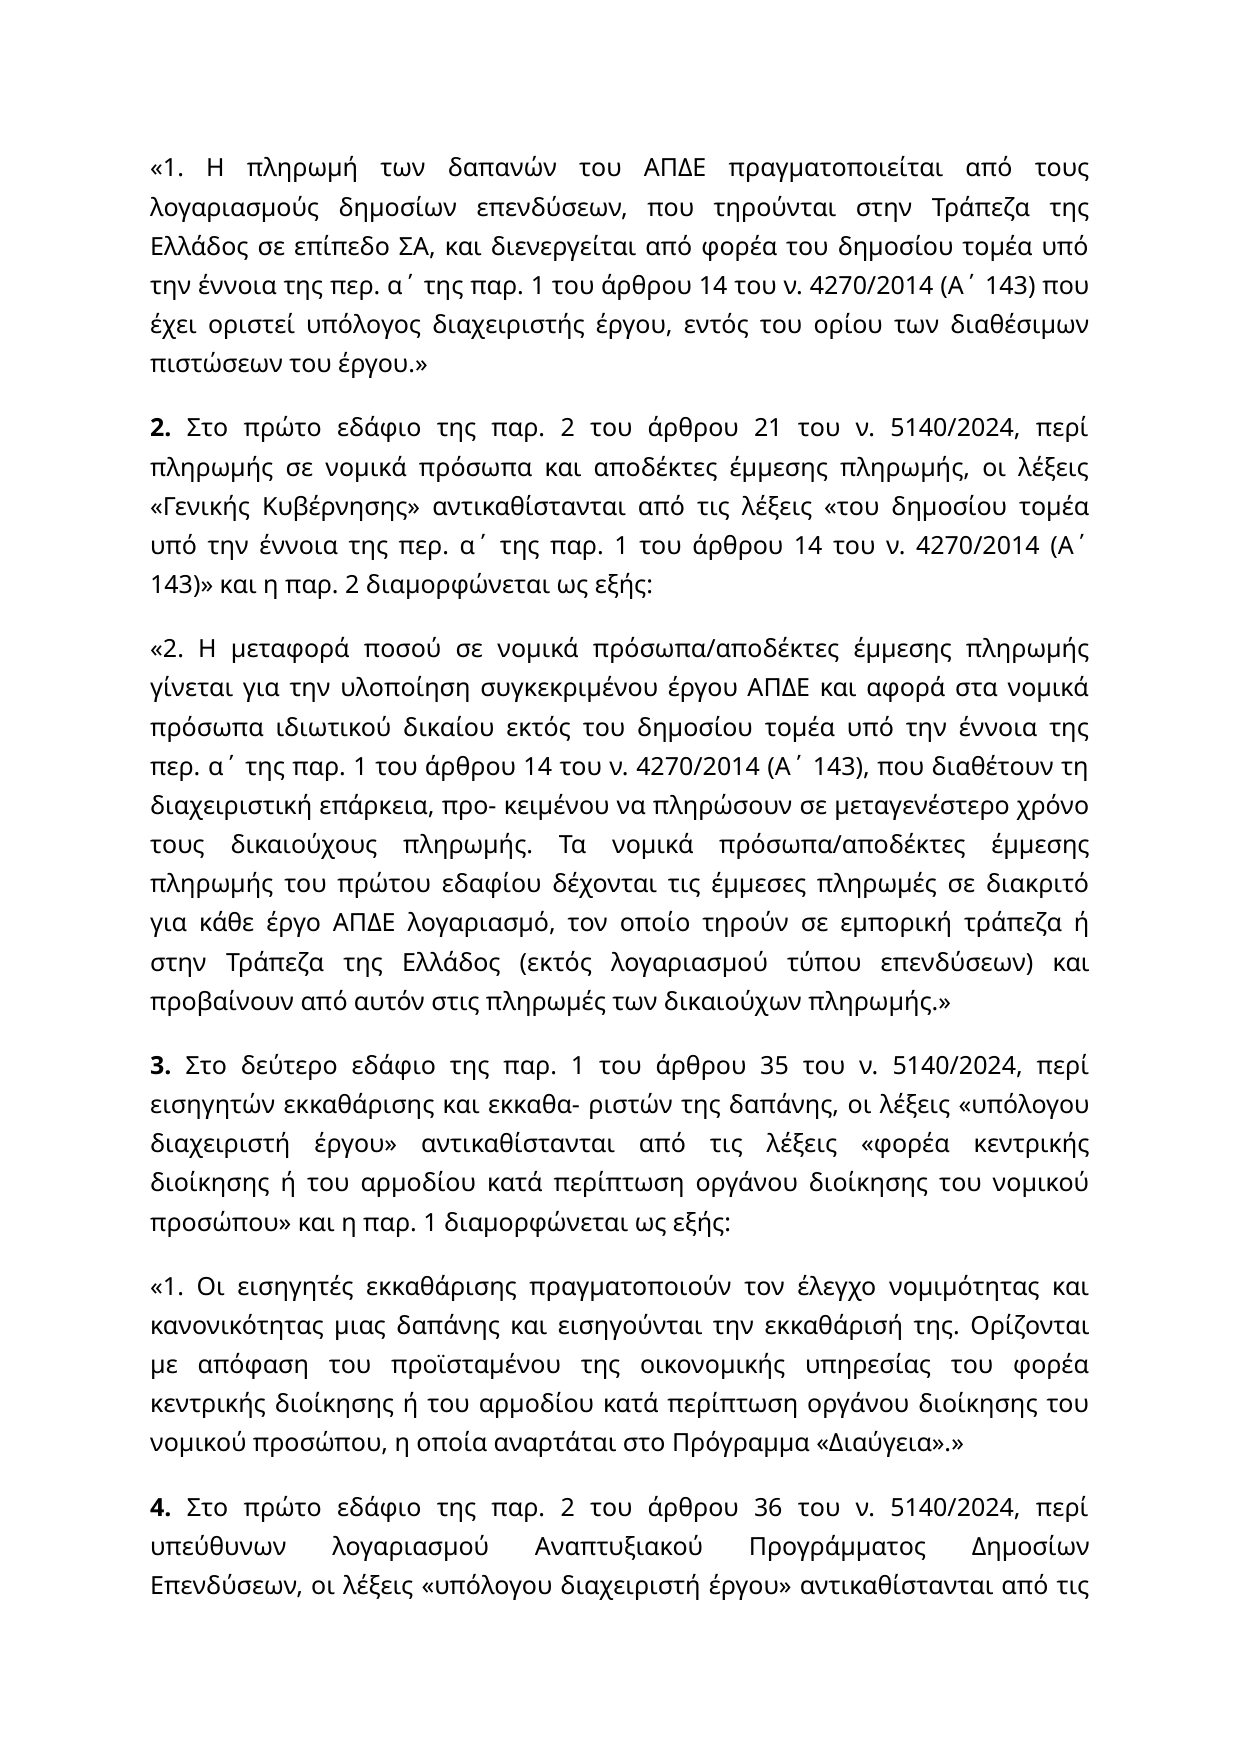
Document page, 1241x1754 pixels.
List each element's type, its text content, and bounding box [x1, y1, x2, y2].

text «1. Οι εισηγητές εκκαθάρισης πραγματοποιούν τον έλεγχο νομιμότητας και κανονικότητας μιας δαπάνης και εισηγούνται την εκκαθάρισή της. Ορίζονται με απόφαση του προϊσταμένου της οικονομικής υπηρεσίας του φορέα κεντρικής διοίκησης ή του αρμοδίου κατά περίπτωση οργάνου διοίκησης του νομικού προσώπου, η οποία αναρτάται στο Πρόγραμμα «Διαύγεια».» [150, 1268, 1090, 1459]
text «1. Η πληρωμή των δαπανών του ΑΠΔΕ πραγματοποιείται από τους λογαριασμούς δημοσίων επενδύσεων, που τηρούνται στην Τράπεζα της Ελλάδος σε επίπεδο ΣΑ, και διενεργείται από φορέα του δημοσίου τομέα υπό την έννοια της περ. α΄ της παρ. 1 του άρθρου 14 του ν. 4270/2014 (Α΄ 143) που έχει οριστεί υπόλογος διαχειριστής έργου, εντός του ορίου των διαθέσιμων πιστώσεων του έργου.» [150, 150, 1090, 380]
text 4. Στο πρώτο εδάφιο της παρ. 2 του άρθρου 36 του ν. 5140/2024, περί υπεύθυνων λογαριασμού Αναπτυξιακού Προγράμματος Δημοσίων Επενδύσεων, οι λέξεις «υπόλογου διαχειριστή έργου» αντικαθίστανται από τις [150, 1489, 1090, 1602]
text 2. Στο πρώτο εδάφιο της παρ. 2 του άρθρου 21 του ν. 5140/2024, περί πληρωμής σε νομικά πρόσωπα και αποδέκτες έμμεσης πληρωμής, οι λέξεις «Γενικής Κυβέρνησης» αντικαθίστανται από τις λέξεις «του δημοσίου τομέα υπό την έννοια της περ. α΄ της παρ. 1 του άρθρου 14 του ν. 4270/2014 (Α΄ 143)» και η παρ. 2 διαμορφώνεται ως εξής: [150, 410, 1090, 601]
text «2. Η μεταφορά ποσού σε νομικά πρόσωπα/αποδέκτες έμμεσης πληρωμής γίνεται για την υλοποίηση συγκεκριμένου έργου ΑΠΔΕ και αφορά στα νομικά πρόσωπα ιδιωτικού δικαίου εκτός του δημοσίου τομέα υπό την έννοια της περ. α΄ της παρ. 1 του άρθρου 14 του ν. 4270/2014 (Α΄ 143), που διαθέτουν τη διαχειριστική επάρκεια, προ- κειμένου να πληρώσουν σε μεταγενέστερο χρόνο τους δικαιούχους πληρωμής. Τα νομικά πρόσωπα/αποδέκτες έμμεσης πληρωμής του πρώτου εδαφίου δέχονται τις έμμεσες πληρωμές σε διακριτό για κάθε έργο ΑΠΔΕ λογαριασμό, τον οποίο τηρούν σε εμπορική τράπεζα ή στην Τράπεζα της Ελλάδος (εκτός λογαριασμού τύπου επενδύσεων) και προβαίνουν από αυτόν στις πληρωμές των δικαιούχων πληρωμής.» [150, 631, 1090, 1017]
text 3. Στο δεύτερο εδάφιο της παρ. 1 του άρθρου 35 του ν. 5140/2024, περί εισηγητών εκκαθάρισης και εκκαθα- ριστών της δαπάνης, οι λέξεις «υπόλογου διαχειριστή έργου» αντικαθίστανται από τις λέξεις «φορέα κεντρικής διοίκησης ή του αρμοδίου κατά περίπτωση οργάνου διοίκησης του νομικού προσώπου» και η παρ. 1 διαμορφώνεται ως εξής: [150, 1047, 1090, 1238]
